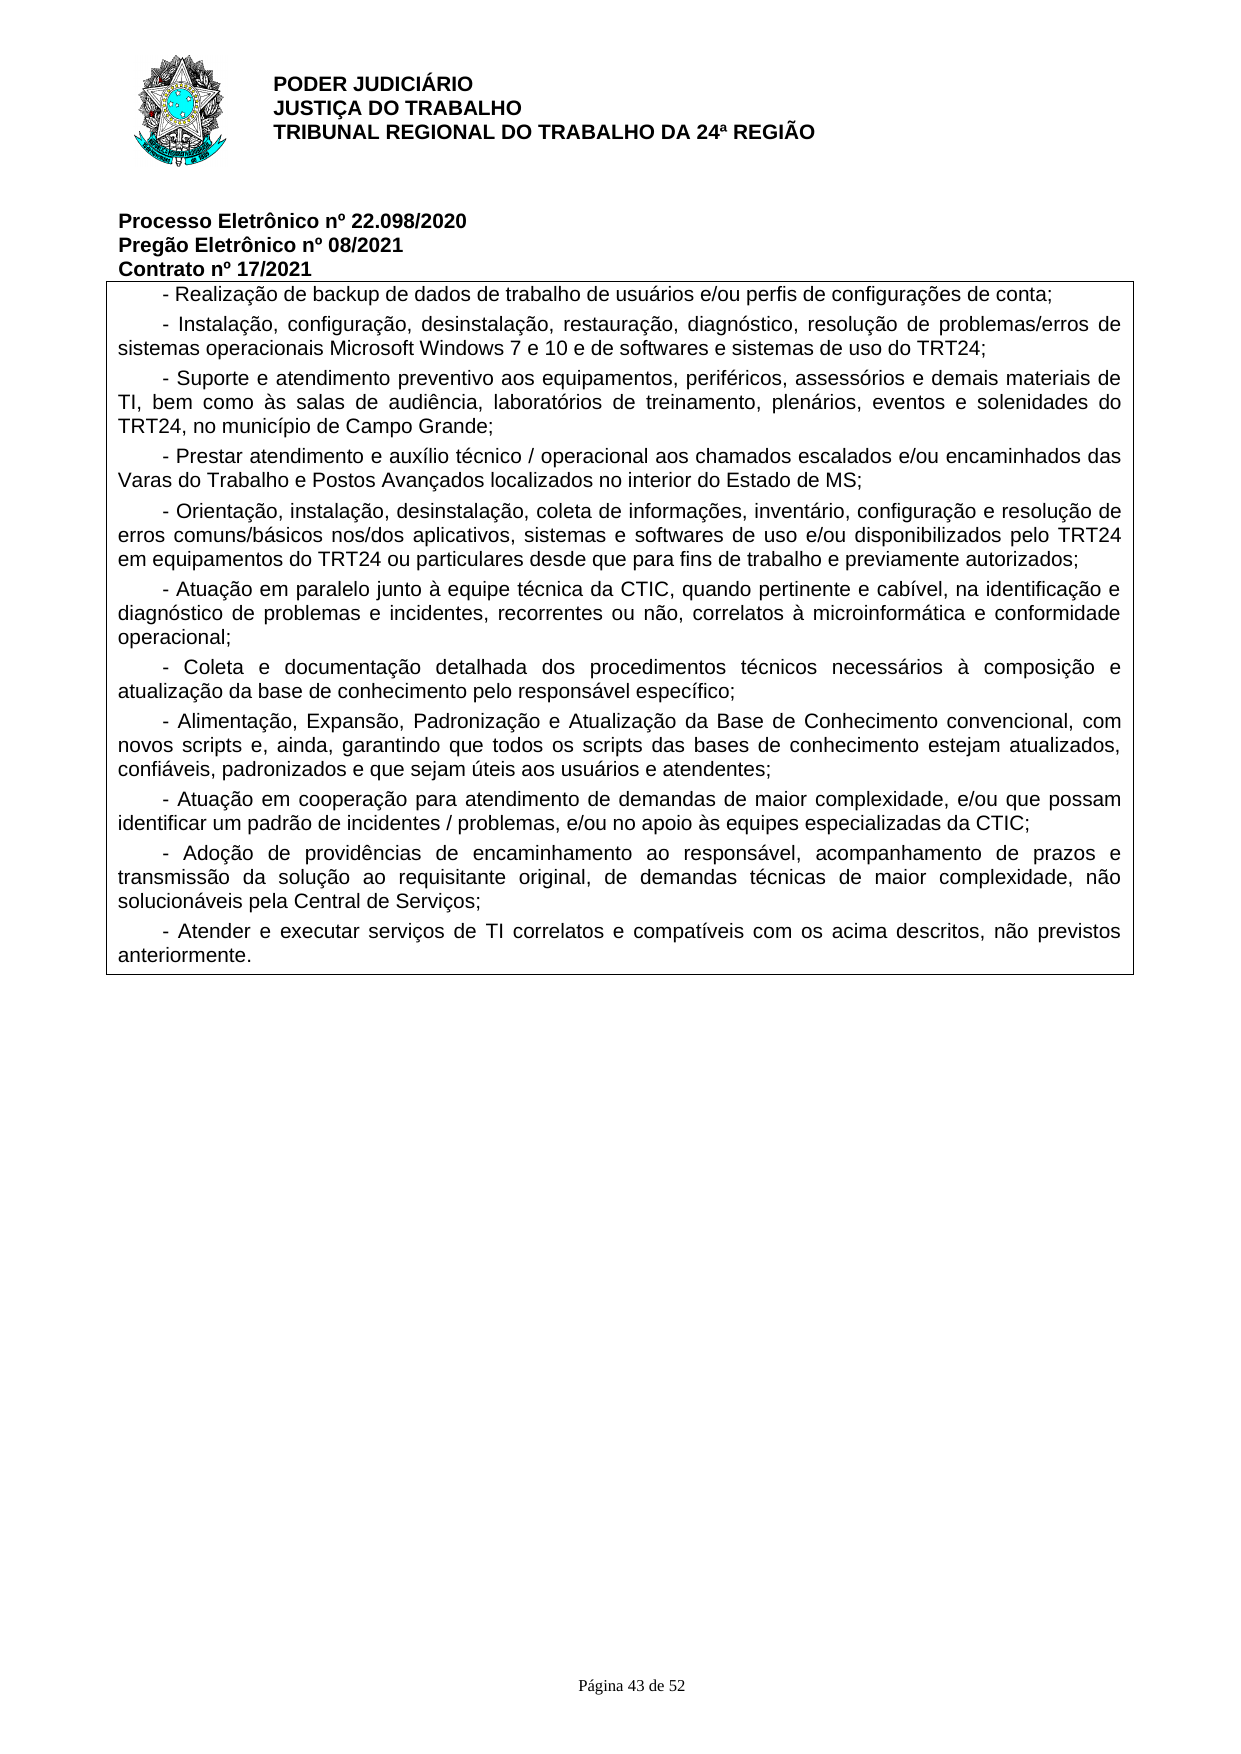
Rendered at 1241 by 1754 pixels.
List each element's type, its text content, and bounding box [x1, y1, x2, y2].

table_cell - Realização de backup de dados de trabalho de usuários e/ou perfis de configurações de conta; - Instalação, configuração, desinstalação, restauração, diagnóstico, resolução de problemas/erros de sistemas operacionais Microsoft Windows 7 e 10 e de softwares e sistemas de uso do TRT24; - Suporte e atendimento preventivo aos equipamentos, periféricos, assessórios e demais materiais de TI, bem como às salas de audiência, laboratórios de treinamento, plenários, eventos e solenidades do TRT24, no município de Campo Grande; - Prestar atendimento e auxílio técnico / operacional aos chamados escalados e/ou encaminhados das Varas do Trabalho e Postos Avançados localizados no interior do Estado de MS; - Orientação, instalação, desinstalação, coleta de informações, inventário, configuração e resolução de erros comuns/básicos nos/dos aplicativos, sistemas e softwares de uso e/ou disponibilizados pelo TRT24 em equipamentos do TRT24 ou particulares desde que para fins de trabalho e previamente autorizados; - Atuação em paralelo junto à equipe técnica da CTIC, quando pertinente e cabível, na identificação e diagnóstico de problemas e incidentes, recorrentes ou não, correlatos à microinformática e conformidade operacional; - Coleta e documentação detalhada dos procedimentos técnicos necessários à composição e atualização da base de conhecimento pelo responsável específico; - Alimentação, Expansão, Padronização e Atualização da Base de Conhecimento convencional, com novos scripts e, ainda, garantindo que todos os scripts das bases de conhecimento estejam atualizados, confiáveis, padronizados e que sejam úteis aos usuários e atendentes; - Atuação em cooperação para atendimento de demandas de maior complexidade, e/ou que possam identificar um padrão de incidentes / problemas, e/ou no apoio às equipes especializadas da CTIC; - Adoção de providências de encaminhamento ao responsável, acompanhamento de prazos e transmissão da solução ao requisitante original, de demandas técnicas de maior complexidade, não solucionáveis pela Central de Serviços; - Atender e executar serviços de TI correlatos e compatíveis com os acima descritos, não previstos anteriormente. [107, 282, 1133, 973]
picture [133, 55, 228, 167]
